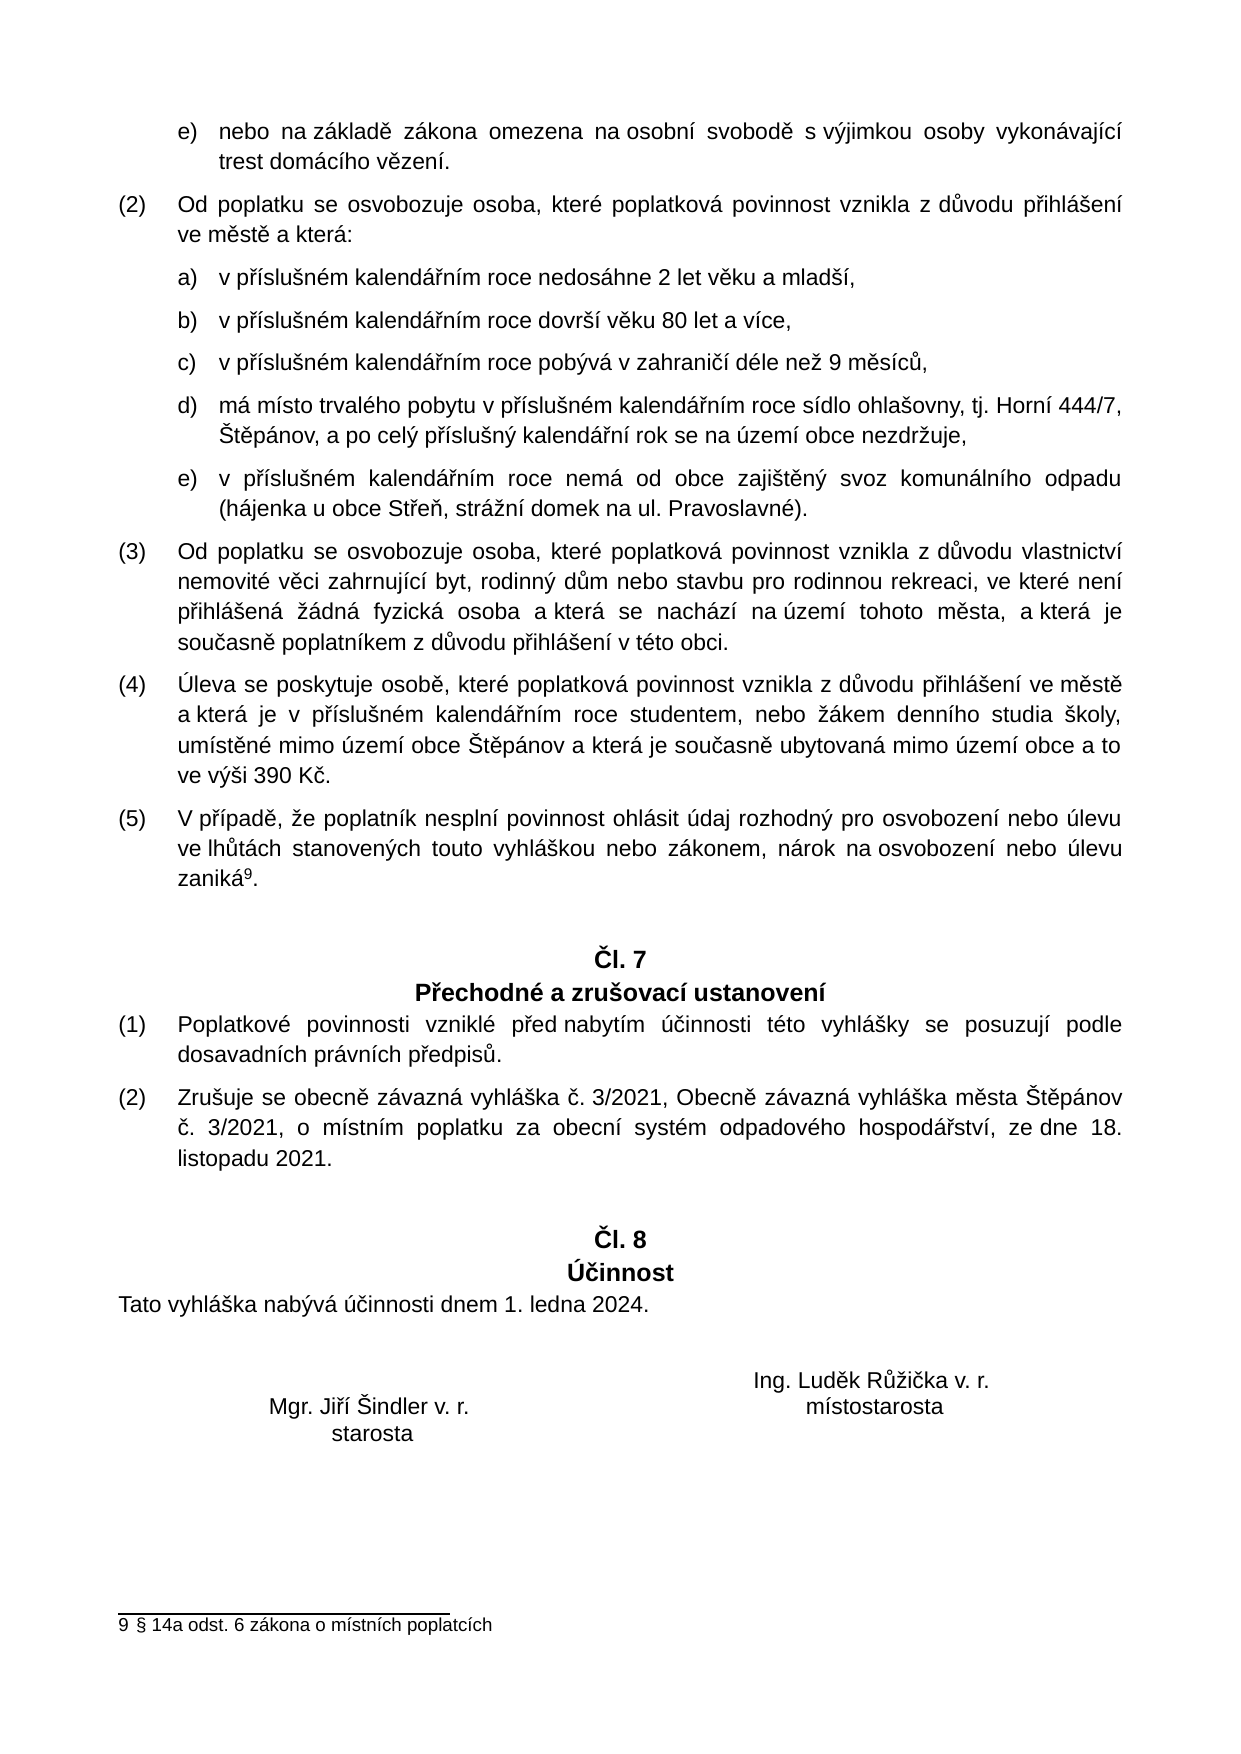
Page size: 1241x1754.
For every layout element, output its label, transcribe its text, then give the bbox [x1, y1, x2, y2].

list Poplatkové povinnosti vzniklé před nabytím účinnosti této vyhlášky se posuzují podle dosavadních právních předpisů. [118, 1011, 1122, 1068]
subtitle Čl. 8 Účinnost [118, 1225, 1122, 1287]
subtitle Čl. 7 Přechodné a zrušovací ustanovení [118, 945, 1122, 1007]
list Od poplatku se osvobozuje osoba, které poplatková povinnost vznikla z důvodu vlastnictví nemovité věci zahrnující byt, rodinný dům nebo stavbu pro rodinnou rekreaci, ve které není přihlášená žádná fyzická osoba a která se nachází na území tohoto města, a která je současně poplatníkem z důvodu přihlášení v této obci. [118, 538, 1122, 655]
table_cell [118, 1452, 620, 1570]
table_header Ing. Luděk Růžička v. r. místostarosta [620, 1334, 1122, 1452]
list § 14a odst. 6 zákona o místních poplatcích [118, 1614, 1122, 1635]
list V případě, že poplatník nesplní povinnost ohlásit údaj rozhodný pro osvobození nebo úlevu ve lhůtách stanovených touto vyhláškou nebo zákonem, nárok na osvobození nebo úlevu zaniká. [118, 804, 1122, 891]
list Zrušuje se obecně závazná vyhláška č. 3/2021, Obecně závazná vyhláška města Štěpánov č. 3/2021, o místním poplatku za obecní systém odpadového hospodářství, ze dne 18. listopadu 2021. [118, 1084, 1122, 1171]
list v příslušném kalendářním roce nedosáhne 2 let věku a mladší, [177, 264, 1122, 290]
table_header Mgr. Jiří Šindler v. r. starosta [118, 1334, 620, 1452]
list nebo na základě zákona omezena na osobní svobodě s výjimkou osoby vykonávající trest domácího vězení. [177, 118, 1122, 175]
list v příslušném kalendářním roce nemá od obce zajištěný svoz komunálního odpadu (hájenka u obce Střeň, strážní domek na ul. Pravoslavné). [177, 465, 1122, 522]
table_cell [620, 1452, 1122, 1570]
list v příslušném kalendářním roce dovrší věku 80 let a více, [177, 307, 1122, 333]
list má místo trvalého pobytu v příslušném kalendářním roce sídlo ohlašovny, tj. Horní 444/7, Štěpánov, a po celý příslušný kalendářní rok se na území obce nezdržuje, [177, 392, 1122, 449]
list Od poplatku se osvobozuje osoba, které poplatková povinnost vznikla z důvodu přihlášení ve městě a která: [118, 191, 1122, 248]
list v příslušném kalendářním roce pobývá v zahraničí déle než 9 měsíců, [177, 349, 1122, 376]
text Tato vyhláška nabývá účinnosti dnem 1. ledna 2024. [118, 1291, 1122, 1317]
list Úleva se poskytuje osobě, které poplatková povinnost vznikla z důvodu přihlášení ve městě a která je v příslušném kalendářním roce studentem, nebo žákem denního studia školy, umístěné mimo území obce Štěpánov a která je současně ubytovaná mimo území obce a to ve výši 390 Kč. [118, 671, 1122, 788]
